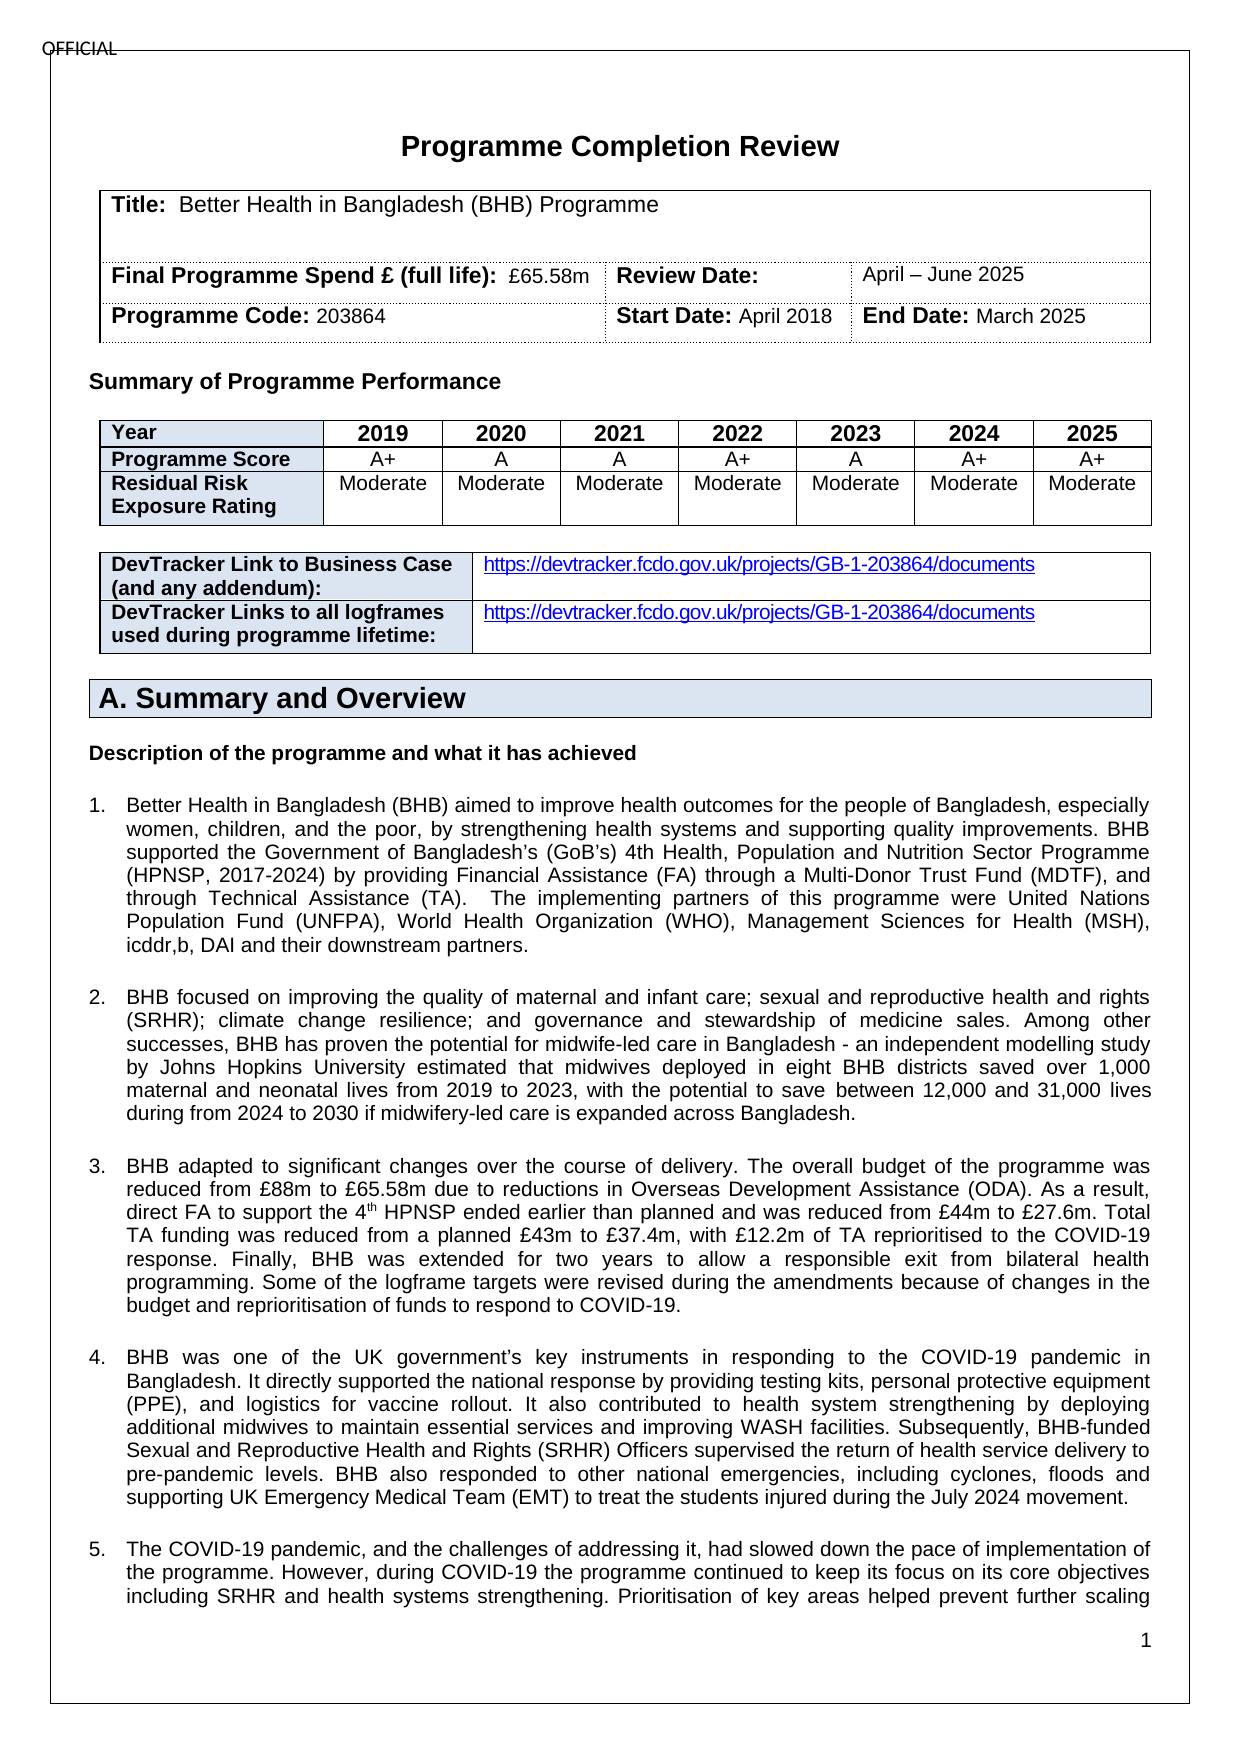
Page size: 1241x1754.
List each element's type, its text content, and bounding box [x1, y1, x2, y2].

table_cell Residual Risk Exposure Rating [101, 472, 323, 525]
table_header 2023 [797, 421, 914, 446]
text A. Summary and Overview [90, 680, 1151, 717]
table_cell April – June 2025 [851, 262, 1150, 303]
list Better Health in Bangladesh (BHB) aimed to improve health outcomes for the people of Bangladesh, especially women, children, and the poor, by strengthening health systems and supporting quality improvements. BHB supported the Government of Bangladesh’s (GoB’s) 4th Health, Population and Nutrition Sector Programme (HPNSP, 2017-2024) by providing Financial Assistance (FA) through a Multi-Donor Trust Fund (MDTF), and through Technical Assistance (TA). The implementing partners of this programme were United Nations Population Fund (UNFPA), World Health Organization (WHO), Management Sciences for Health (MSH), icddr,b, DAI and their downstream partners. [89, 794, 1152, 956]
text Description of the programme and what it has achieved [89, 741, 1152, 765]
table_header Title: Better Health in Bangladesh (BHB) Programme [101, 191, 1150, 262]
table_header 2020 [443, 421, 560, 446]
table_cell Moderate [679, 472, 796, 525]
table_cell Moderate [561, 472, 678, 525]
table_cell Start Date: April 2018 [605, 303, 851, 342]
table_header 2022 [679, 421, 796, 446]
table_header DevTracker Link to Business Case (and any addendum): [101, 553, 472, 599]
table_header https://devtracker.fcdo.gov.uk/projects/GB-1-203864/documents [473, 553, 1150, 599]
table_cell Moderate [915, 472, 1033, 525]
table_cell Review Date: [605, 262, 851, 303]
text Programme Completion Review [89, 130, 1152, 162]
list BHB focused on improving the quality of maternal and infant care; sexual and reproductive health and rights (SRHR); climate change resilience; and governance and stewardship of medicine sales. Among other successes, BHB has proven the potential for midwife-led care in Bangladesh - an independent modelling study by Johns Hopkins University estimated that midwives deployed in eight BHB districts saved over 1,000 maternal and neonatal lives from 2019 to 2023, with the potential to save between 12,000 and 31,000 lives during from 2024 to 2030 if midwifery-led care is expanded across Bangladesh. [89, 986, 1152, 1125]
table_cell A+ [915, 448, 1033, 471]
table_header 2024 [915, 421, 1033, 446]
text Summary of Programme Performance [89, 368, 1152, 394]
list BHB adapted to significant changes over the course of delivery. The overall budget of the programme was reduced from £88m to £65.58m due to reductions in Overseas Development Assistance (ODA). As a result, direct FA to support the 4th HPNSP ended earlier than planned and was reduced from £44m to £27.6m. Total TA funding was reduced from a planned £43m to £37.4m, with £12.2m of TA reprioritised to the COVID-19 response. Finally, BHB was extended for two years to allow a responsible exit from bilateral health programming. Some of the logframe targets were revised during the amendments because of changes in the budget and reprioritisation of funds to respond to COVID-19. [89, 1154, 1152, 1317]
table_cell Programme Code: 203864 [101, 303, 605, 342]
table_cell A [797, 448, 914, 471]
list BHB was one of the UK government’s key instruments in responding to the COVID-19 pandemic in Bangladesh. It directly supported the national response by providing testing kits, personal protective equipment (PPE), and logistics for vaccine rollout. It also contributed to health system strengthening by deploying additional midwives to maintain essential services and improving WASH facilities. Subsequently, BHB-funded Sexual and Reproductive Health and Rights (SRHR) Officers supervised the return of health service delivery to pre-pandemic levels. BHB also responded to other national emergencies, including cyclones, floods and supporting UK Emergency Medical Team (EMT) to treat the students injured during the July 2024 movement. [89, 1346, 1152, 1508]
table_cell Moderate [797, 472, 914, 525]
table_cell A [561, 448, 678, 471]
table_cell Moderate [443, 472, 560, 525]
table_cell Programme Score [101, 448, 323, 471]
table_header Year [101, 421, 323, 446]
table_cell A [443, 448, 560, 471]
list The COVID-19 pandemic, and the challenges of addressing it, had slowed down the pace of implementation of the programme. However, during COVID-19 the programme continued to keep its focus on its core objectives including SRHR and health systems strengthening. Prioritisation of key areas helped prevent further scaling [89, 1538, 1152, 1607]
table_cell End Date: March 2025 [851, 303, 1150, 342]
table_cell A+ [324, 448, 442, 471]
table_cell DevTracker Links to all logframes used during programme lifetime: [101, 601, 472, 653]
table_cell A+ [1034, 448, 1151, 471]
table_header 2021 [561, 421, 678, 446]
table_header 2025 [1034, 421, 1151, 446]
table_cell https://devtracker.fcdo.gov.uk/projects/GB-1-203864/documents [473, 601, 1150, 653]
table_cell Moderate [324, 472, 442, 525]
table_cell A+ [679, 448, 796, 471]
table_cell Final Programme Spend £ (full life): £65.58m [101, 262, 605, 303]
table_cell Moderate [1034, 472, 1151, 525]
table_header 2019 [324, 421, 442, 446]
